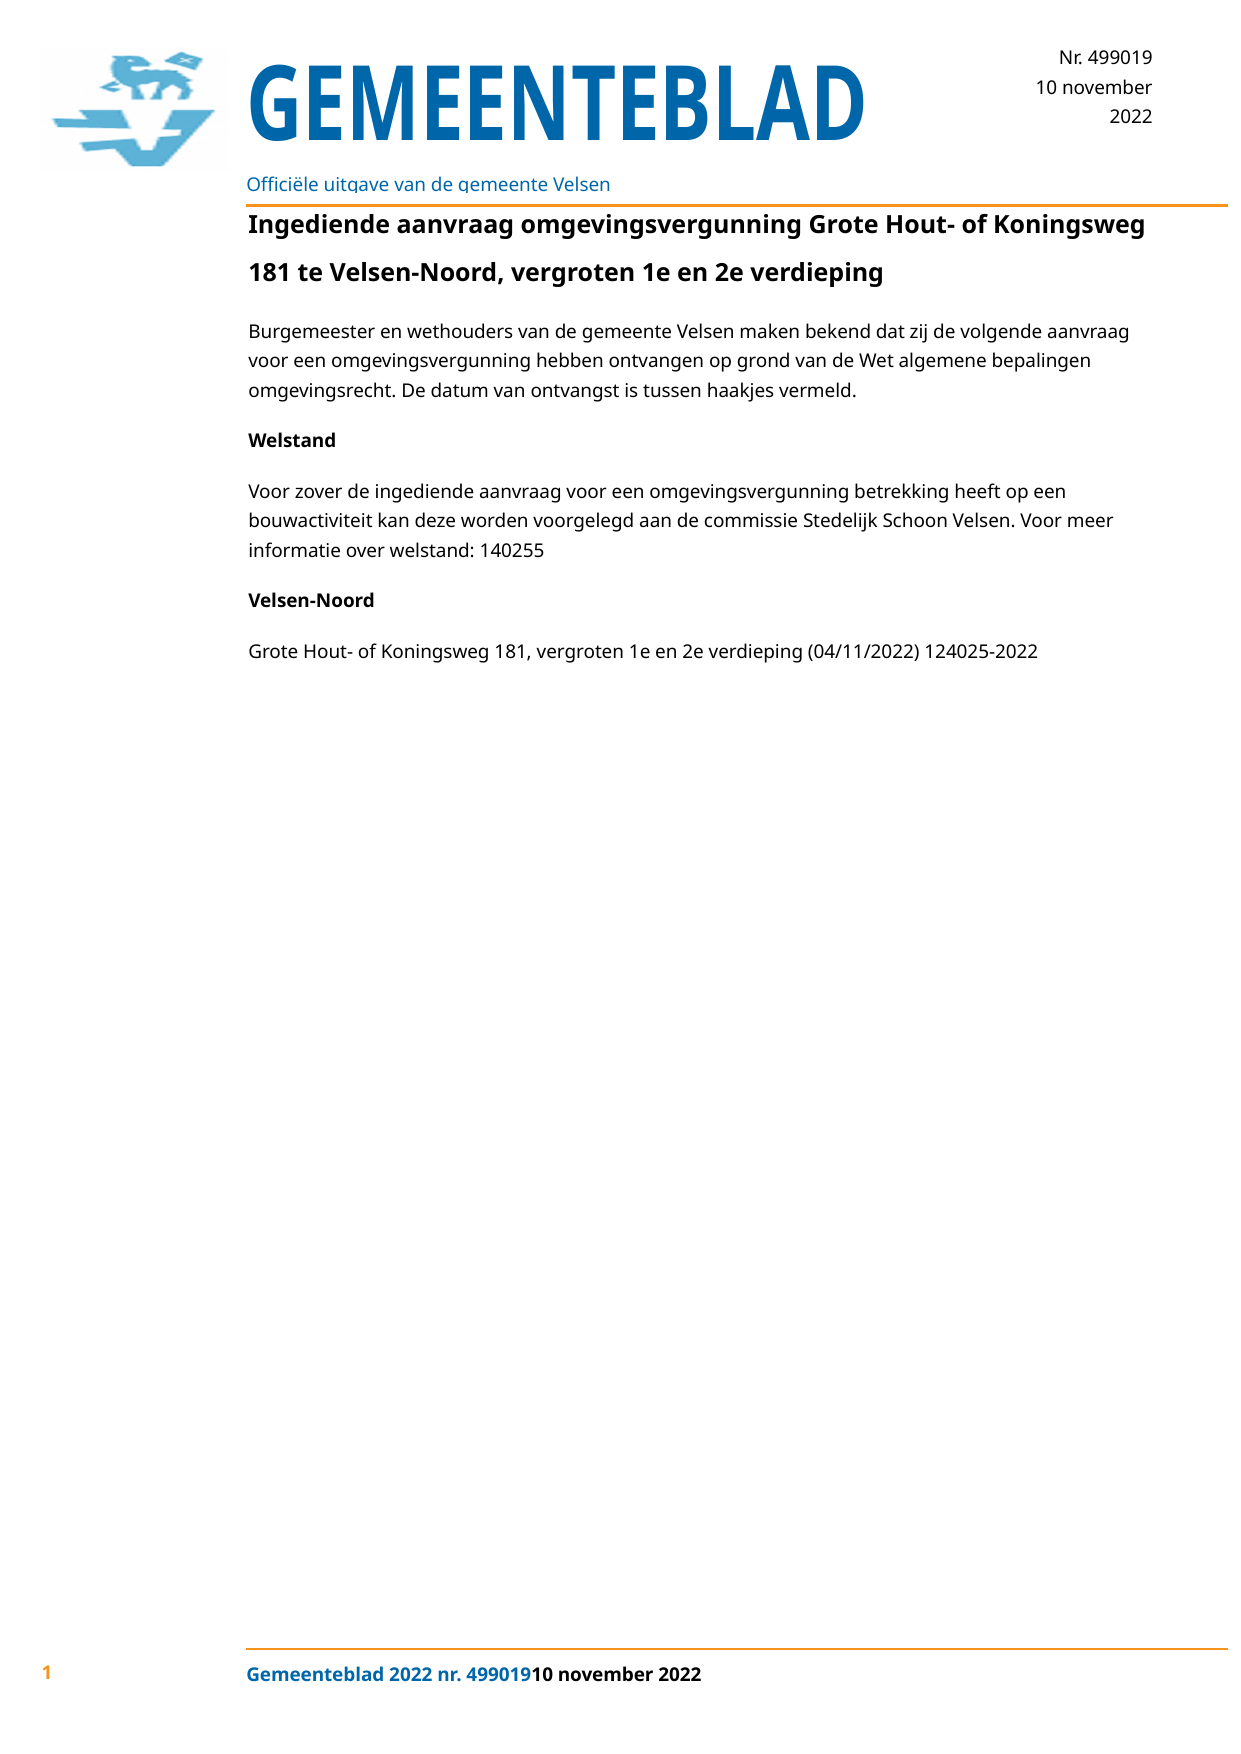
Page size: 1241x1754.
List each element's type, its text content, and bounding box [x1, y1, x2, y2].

picture [41, 47, 231, 172]
text Burgemeester en wethouders van de gemeente Velsen maken bekend dat zij de volgende aanvraag voor een omgevingsvergunning hebben ontvangen op grond van de Wet algemene bepalingen omgevingsrecht. De datum van ontvangst is tussen haakjes vermeld. [248, 318, 1152, 403]
text Velsen-Noord [248, 587, 1152, 613]
text Ingediende aanvraag omgevingsvergunning Grote Hout- of Koningsweg 181 te Velsen-Noord, vergroten 1e en 2e verdieping [248, 207, 1152, 288]
text Grote Hout- of Koningsweg 181, vergroten 1e en 2e verdieping (04/11/2022) 124025-2022 [248, 638, 1152, 664]
text Voor zover de ingediende aanvraag voor een omgevingsvergunning betrekking heeft op een bouwactiviteit kan deze worden voorgelegd aan de commissie Stedelijk Schoon Velsen. Voor meer informatie over welstand: 140255 [248, 478, 1152, 563]
text Welstand [248, 427, 1152, 453]
